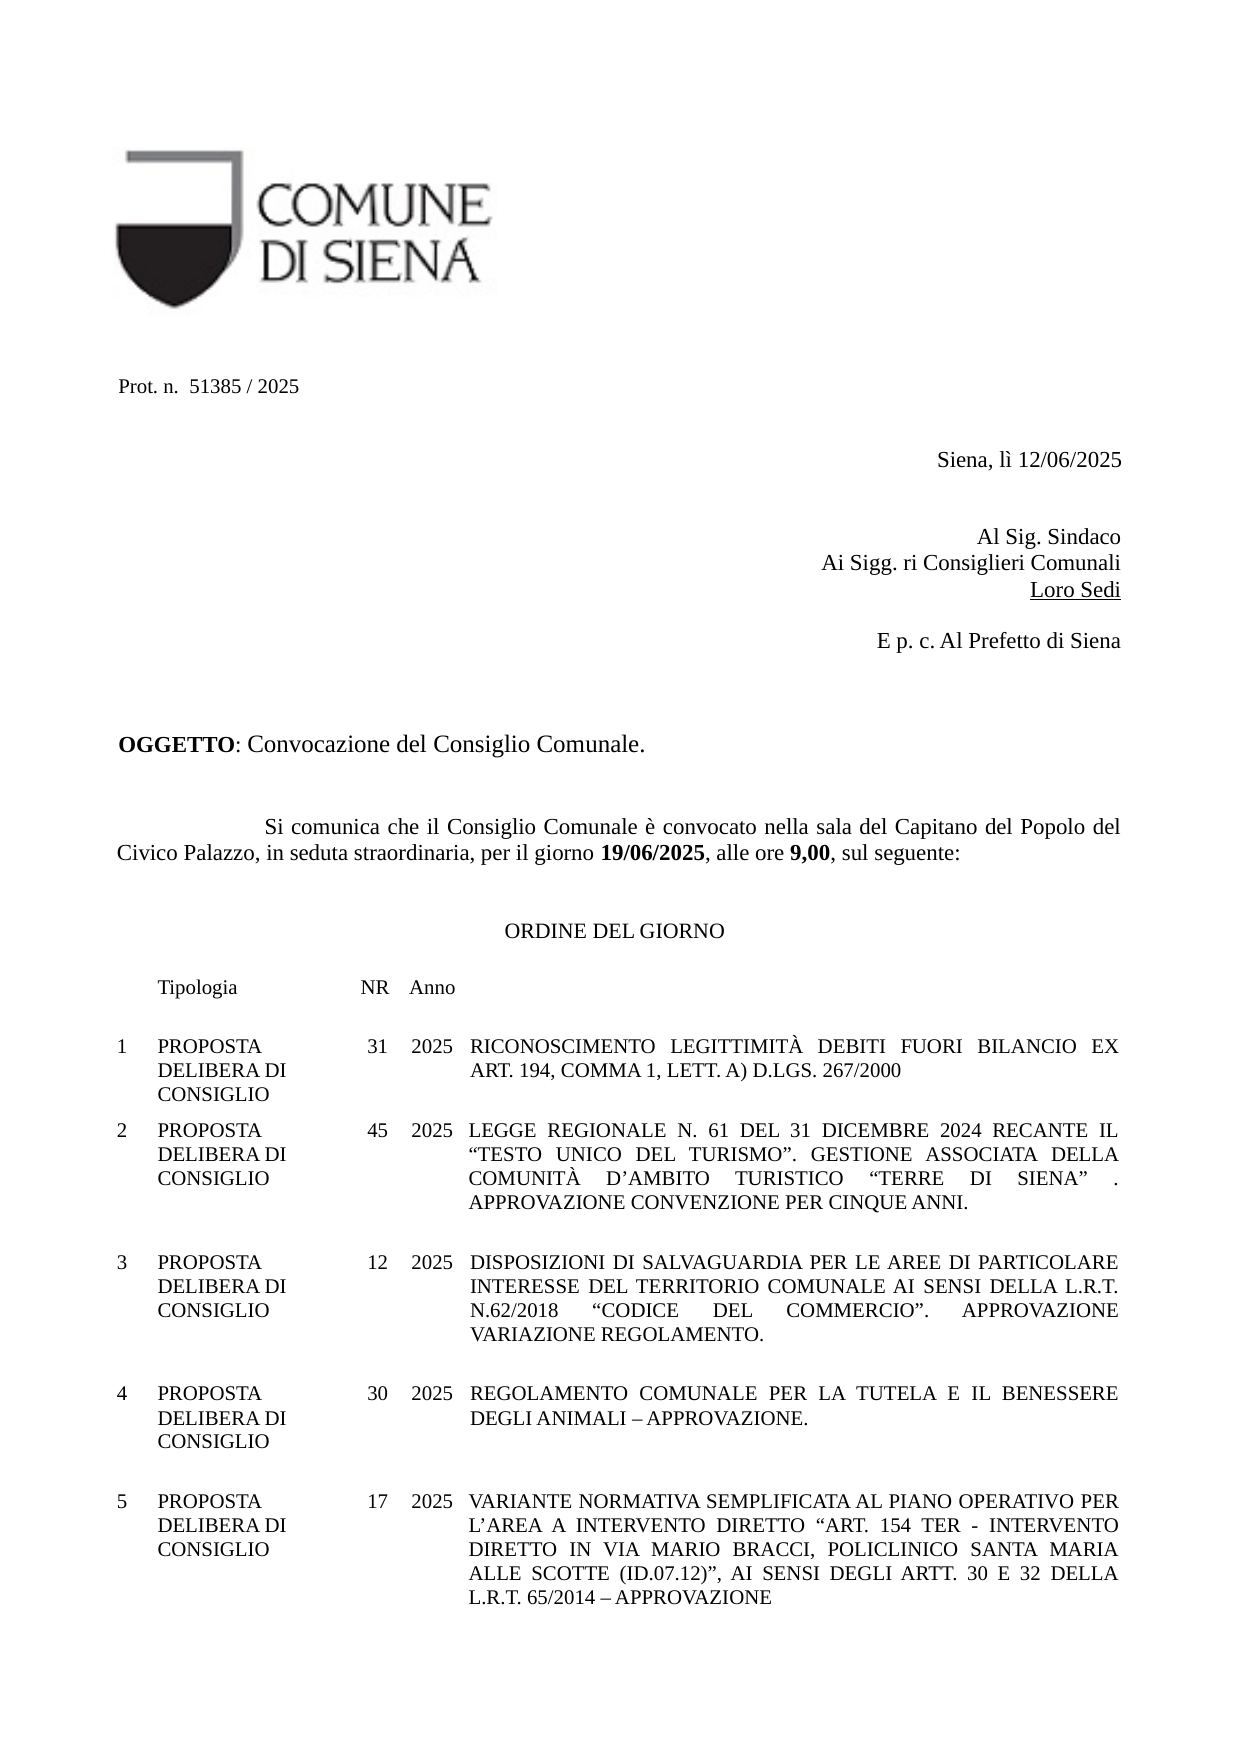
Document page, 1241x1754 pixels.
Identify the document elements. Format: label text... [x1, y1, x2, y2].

text Prot. n. 51385 / 2025 [118, 374, 1122, 398]
table_cell PROPOSTA DELIBERA DI CONSIGLIO [152, 1244, 355, 1376]
text OGGETTO: Convocazione del Consiglio Comunale. [118, 729, 1122, 758]
table_cell 12 [355, 1244, 400, 1376]
table_cell PROPOSTA DELIBERA DI CONSIGLIO [152, 1483, 355, 1615]
table_cell E p. c. Al Prefetto di Siena [118, 627, 1122, 653]
table_header Tipologia [152, 969, 355, 1028]
table_cell 2 [111, 1112, 152, 1244]
table_cell DISPOSIZIONI DI SALVAGUARDIA PER LE AREE DI PARTICOLARE INTERESSE DEL TERRITORIO COMUNALE AI SENSI DELLA L.R.T. N.62/2018 “CODICE DEL COMMERCIO”. APPROVAZIONE VARIAZIONE REGOLAMENTO. [464, 1244, 1125, 1376]
table_cell LEGGE REGIONALE N. 61 DEL 31 DICEMBRE 2024 RECANTE IL “TESTO UNICO DEL TURISMO”. GESTIONE ASSOCIATA DELLA COMUNITÀ D’AMBITO TURISTICO “TERRE DI SIENA” . APPROVAZIONE CONVENZIONE PER CINQUE ANNI. [464, 1112, 1125, 1244]
table_header [464, 969, 1125, 1028]
table_cell 1 [111, 1029, 152, 1112]
table_cell 2025 [400, 1244, 464, 1376]
table_header [111, 148, 1129, 326]
table_cell 2025 [400, 1029, 464, 1112]
table_header [111, 969, 152, 1028]
table_cell 17 [355, 1483, 400, 1615]
table_header NR [355, 969, 400, 1028]
table_cell 45 [355, 1112, 400, 1244]
table_cell [694, 499, 1129, 523]
table_cell VARIANTE NORMATIVA SEMPLIFICATA AL PIANO OPERATIVO PER L’AREA A INTERVENTO DIRETTO “ART. 154 TER - INTERVENTO DIRETTO IN VIA MARIO BRACCI, POLICLINICO SANTA MARIA ALLE SCOTTE (ID.07.12)”, AI SENSI DEGLI ARTT. 30 E 32 DELLA L.R.T. 65/2014 – APPROVAZIONE [464, 1483, 1125, 1615]
table_cell 2025 [400, 1376, 464, 1483]
table_cell 5 [111, 1483, 152, 1615]
table_cell 30 [355, 1376, 400, 1483]
table_cell 31 [355, 1029, 400, 1112]
table_cell PROPOSTA DELIBERA DI CONSIGLIO [152, 1376, 355, 1483]
table_cell PROPOSTA DELIBERA DI CONSIGLIO [152, 1112, 355, 1244]
table_cell [118, 602, 1122, 627]
table_cell 2025 [400, 1483, 464, 1615]
text ORDINE DEL GIORNO [118, 918, 1122, 944]
table_cell PROPOSTA DELIBERA DI CONSIGLIO [152, 1029, 355, 1112]
text Si comunica che il Consiglio Comunale è convocato nella sala del Capitano del Popolo del Civico Palazzo, in seduta straordinaria, per il giorno 19/06/2025, alle ore 9,00, sul seguente: [117, 813, 1122, 866]
table_header Al Sig. Sindaco [118, 523, 1122, 549]
table_cell 4 [111, 1376, 152, 1483]
table_header Anno [400, 969, 464, 1028]
table_header Siena, lì 12/06/2025 [694, 446, 1129, 499]
table_cell Loro Sedi [118, 576, 1122, 602]
table_cell 2025 [400, 1112, 464, 1244]
table_cell RICONOSCIMENTO LEGITTIMITÀ DEBITI FUORI BILANCIO EX ART. 194, COMMA 1, LETT. A) D.LGS. 267/2000 [464, 1029, 1125, 1112]
table_cell 3 [111, 1244, 152, 1376]
table_cell Ai Sigg. ri Consiglieri Comunali [118, 549, 1122, 576]
table_cell REGOLAMENTO COMUNALE PER LA TUTELA E IL BENESSERE DEGLI ANIMALI – APPROVAZIONE. [464, 1376, 1125, 1483]
